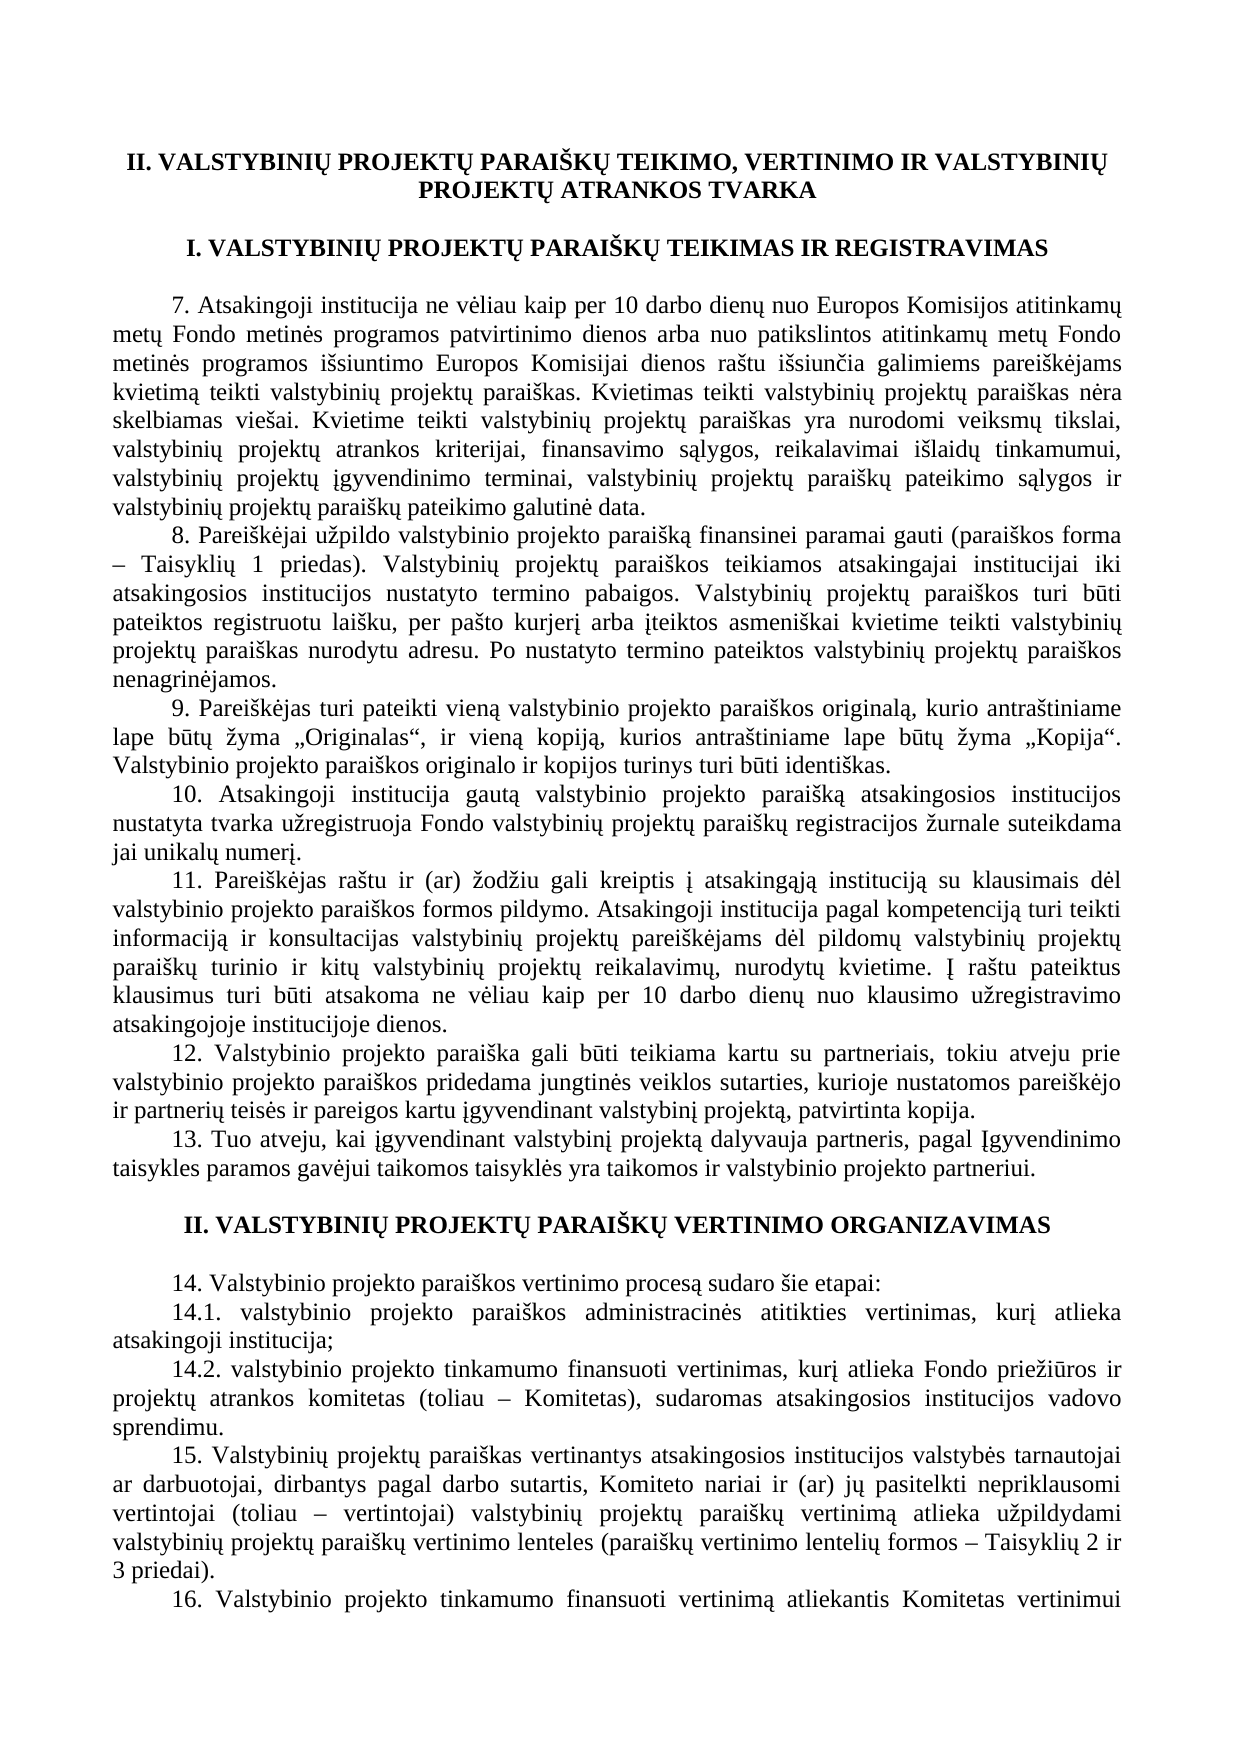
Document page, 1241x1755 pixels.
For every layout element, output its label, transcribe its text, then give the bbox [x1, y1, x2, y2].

text 11. Pareiškėjas raštu ir (ar) žodžiu gali kreiptis į atsakingąją instituciją su klausimais dėl valstybinio projekto paraiškos formos pildymo. Atsakingoji institucija pagal kompetenciją turi teikti informaciją ir konsultacijas valstybinių projektų pareiškėjams dėl pildomų valstybinių projektų paraiškų turinio ir kitų valstybinių projektų reikalavimų, nurodytų kvietime. Į raštu pateiktus klausimus turi būti atsakoma ne vėliau kaip per 10 darbo dienų nuo klausimo užregistravimo atsakingojoje institucijoje dienos. [112, 866, 1122, 1038]
text 15. Valstybinių projektų paraiškas vertinantys atsakingosios institucijos valstybės tarnautojai ar darbuotojai, dirbantys pagal darbo sutartis, Komiteto nariai ir (ar) jų pasitelkti nepriklausomi vertintojai (toliau – vertintojai) valstybinių projektų paraiškų vertinimą atlieka užpildydami valstybinių projektų paraiškų vertinimo lenteles (paraiškų vertinimo lentelių formos – Taisyklių 2 ir 3 priedai). [112, 1441, 1122, 1584]
text II. VALSTYBINIŲ PROJEKTŲ PARAIŠKŲ VERTINIMO ORGANIZAVIMAS [112, 1211, 1122, 1239]
text 16. Valstybinio projekto tinkamumo finansuoti vertinimą atliekantis Komitetas vertinimui [112, 1584, 1122, 1613]
text 14. Valstybinio projekto paraiškos vertinimo procesą sudaro šie etapai: [112, 1268, 1122, 1297]
text 13. Tuo atveju, kai įgyvendinant valstybinį projektą dalyvauja partneris, pagal Įgyvendinimo taisykles paramos gavėjui taikomos taisyklės yra taikomos ir valstybinio projekto partneriui. [112, 1124, 1122, 1182]
text 7. Atsakingoji institucija ne vėliau kaip per 10 darbo dienų nuo Europos Komisijos atitinkamų metų Fondo metinės programos patvirtinimo dienos arba nuo patikslintos atitinkamų metų Fondo metinės programos išsiuntimo Europos Komisijai dienos raštu išsiunčia galimiems pareiškėjams kvietimą teikti valstybinių projektų paraiškas. Kvietimas teikti valstybinių projektų paraiškas nėra skelbiamas viešai. Kvietime teikti valstybinių projektų paraiškas yra nurodomi veiksmų tikslai, valstybinių projektų atrankos kriterijai, finansavimo sąlygos, reikalavimai išlaidų tinkamumui, valstybinių projektų įgyvendinimo terminai, valstybinių projektų paraiškų pateikimo sąlygos ir valstybinių projektų paraiškų pateikimo galutinė data. [112, 291, 1122, 521]
text I. VALSTYBINIŲ PROJEKTŲ PARAIŠKŲ TEIKIMAS IR REGISTRAVIMAS [112, 233, 1122, 262]
text 14.1. valstybinio projekto paraiškos administracinės atitikties vertinimas, kurį atlieka atsakingoji institucija; [112, 1297, 1122, 1354]
text 12. Valstybinio projekto paraiška gali būti teikiama kartu su partneriais, tokiu atveju prie valstybinio projekto paraiškos pridedama jungtinės veiklos sutarties, kurioje nustatomos pareiškėjo ir partnerių teisės ir pareigos kartu įgyvendinant valstybinį projektą, patvirtinta kopija. [112, 1038, 1122, 1124]
text 8. Pareiškėjai užpildo valstybinio projekto paraišką finansinei paramai gauti (paraiškos forma – Taisyklių 1 priedas). Valstybinių projektų paraiškos teikiamos atsakingajai institucijai iki atsakingosios institucijos nustatyto termino pabaigos. Valstybinių projektų paraiškos turi būti pateiktos registruotu laišku, per pašto kurjerį arba įteiktos asmeniškai kvietime teikti valstybinių projektų paraiškas nurodytu adresu. Po nustatyto termino pateiktos valstybinių projektų paraiškos nenagrinėjamos. [112, 521, 1122, 693]
text 9. Pareiškėjas turi pateikti vieną valstybinio projekto paraiškos originalą, kurio antraštiniame lape būtų žyma „Originalas“, ir vieną kopiją, kurios antraštiniame lape būtų žyma „Kopija“. Valstybinio projekto paraiškos originalo ir kopijos turinys turi būti identiškas. [112, 693, 1122, 779]
text 10. Atsakingoji institucija gautą valstybinio projekto paraišką atsakingosios institucijos nustatyta tvarka užregistruoja Fondo valstybinių projektų paraiškų registracijos žurnale suteikdama jai unikalų numerį. [112, 779, 1122, 866]
text II. VALSTYBINIŲ PROJEKTŲ PARAIŠKŲ TEIKIMO, VERTINIMO IR VALSTYBINIŲ PROJEKTŲ ATRANKOS TVARKA [112, 147, 1122, 204]
text 14.2. valstybinio projekto tinkamumo finansuoti vertinimas, kurį atlieka Fondo priežiūros ir projektų atrankos komitetas (toliau – Komitetas), sudaromas atsakingosios institucijos vadovo sprendimu. [112, 1354, 1122, 1441]
